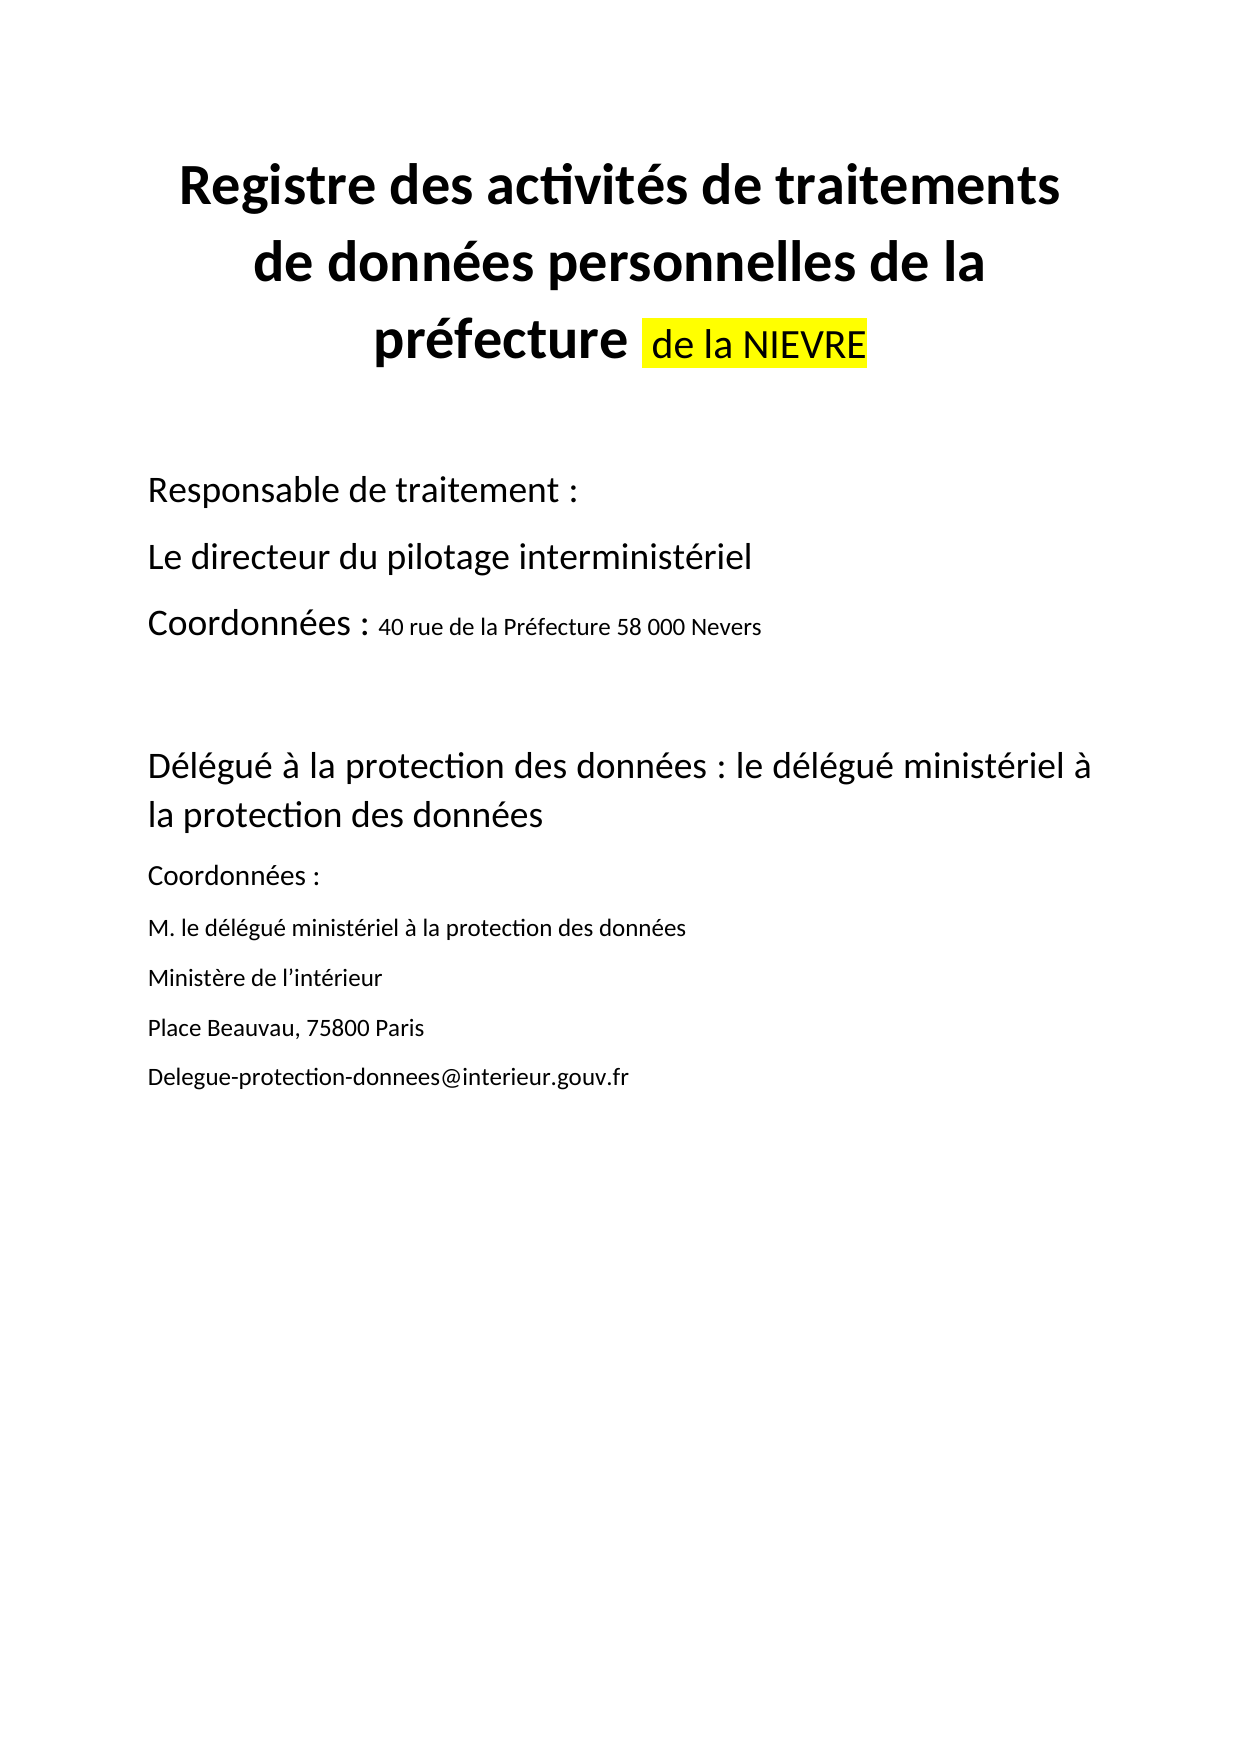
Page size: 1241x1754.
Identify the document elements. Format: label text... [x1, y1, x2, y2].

text Ministère de l’intérieur [148, 962, 1093, 993]
text Place Beauvau, 75800 Paris [148, 1012, 1093, 1042]
text Responsable de traitement : [148, 466, 1093, 512]
text M. le délégué ministériel à la protection des données [148, 913, 1093, 943]
text Registre des activités de traitements de données personnelles de la préfecture de la NIEVRE [148, 148, 1093, 373]
text Délégué à la protection des données : le délégué ministériel à la protection des données [148, 742, 1093, 837]
text Coordonnées : 40 rue de la Préfecture 58 000 Nevers [148, 599, 1093, 644]
text Delegue-protection-donnees@interieur.gouv.fr [148, 1061, 1093, 1092]
text Coordonnées : [148, 857, 1093, 893]
text Le directeur du pilotage interministériel [148, 533, 1093, 578]
